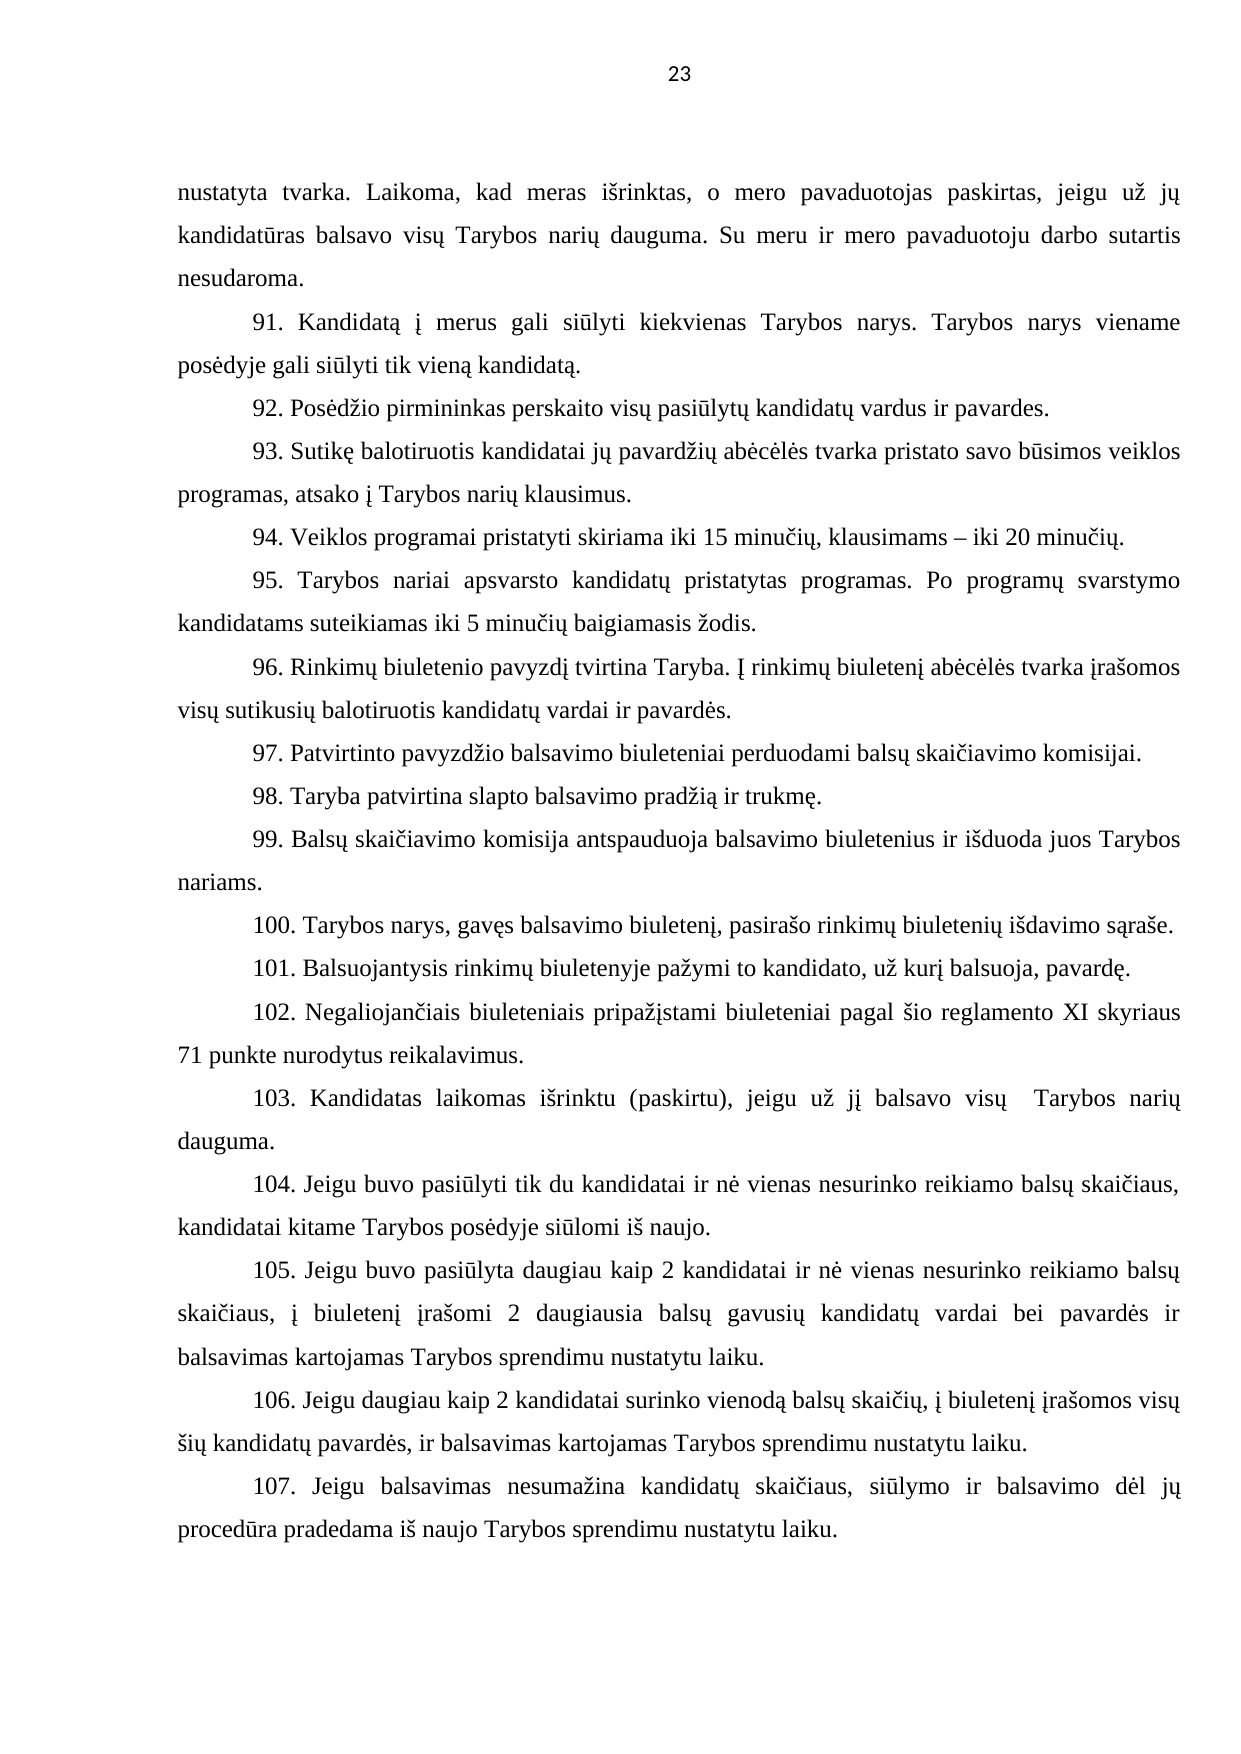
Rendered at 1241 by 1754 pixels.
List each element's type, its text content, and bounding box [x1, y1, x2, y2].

text 94. Veiklos programai pristatyti skiriama iki 15 minučių, klausimams – iki 20 minučių. [177, 522, 1181, 551]
text 91. Kandidatą į merus gali siūlyti kiekvienas Tarybos narys. Tarybos narys viename posėdyje gali siūlyti tik vieną kandidatą. [177, 307, 1181, 378]
text 97. Patvirtinto pavyzdžio balsavimo biuleteniai perduodami balsų skaičiavimo komisijai. [177, 738, 1181, 767]
text 99. Balsų skaičiavimo komisija antspauduoja balsavimo biuletenius ir išduoda juos Tarybos nariams. [177, 824, 1181, 896]
text nustatyta tvarka. Laikoma, kad meras išrinktas, o mero pavaduotojas paskirtas, jeigu už jų kandidatūras balsavo visų Tarybos narių dauguma. Su meru ir mero pavaduotoju darbo sutartis nesudaroma. [177, 177, 1181, 292]
text 93. Sutikę balotiruotis kandidatai jų pavardžių abėcėlės tvarka pristato savo būsimos veiklos programas, atsako į Tarybos narių klausimus. [177, 436, 1181, 508]
text 104. Jeigu buvo pasiūlyti tik du kandidatai ir nė vienas nesurinko reikiamo balsų skaičiaus, kandidatai kitame Tarybos posėdyje siūlomi iš naujo. [177, 1169, 1181, 1241]
text 107. Jeigu balsavimas nesumažina kandidatų skaičiaus, siūlymo ir balsavimo dėl jų procedūra pradedama iš naujo Tarybos sprendimu nustatytu laiku. [177, 1471, 1181, 1543]
text 98. Taryba patvirtina slapto balsavimo pradžią ir trukmę. [177, 781, 1181, 810]
text 95. Tarybos nariai apsvarsto kandidatų pristatytas programas. Po programų svarstymo kandidatams suteikiamas iki 5 minučių baigiamasis žodis. [177, 565, 1181, 637]
text 92. Posėdžio pirmininkas perskaito visų pasiūlytų kandidatų vardus ir pavardes. [177, 393, 1181, 422]
text 101. Balsuojantysis rinkimų biuletenyje pažymi to kandidato, už kurį balsuoja, pavardę. [177, 953, 1181, 982]
text 105. Jeigu buvo pasiūlyta daugiau kaip 2 kandidatai ir nė vienas nesurinko reikiamo balsų skaičiaus, į biuletenį įrašomi 2 daugiausia balsų gavusių kandidatų vardai bei pavardės ir balsavimas kartojamas Tarybos sprendimu nustatytu laiku. [177, 1255, 1181, 1370]
text 102. Negaliojančiais biuleteniais pripažįstami biuleteniai pagal šio reglamento XI skyriaus 71 punkte nurodytus reikalavimus. [177, 997, 1181, 1068]
text 106. Jeigu daugiau kaip 2 kandidatai surinko vienodą balsų skaičių, į biuletenį įrašomos visų šių kandidatų pavardės, ir balsavimas kartojamas Tarybos sprendimu nustatytu laiku. [177, 1385, 1181, 1457]
text 103. Kandidatas laikomas išrinktu (paskirtu), jeigu už jį balsavo visų Tarybos narių dauguma. [177, 1083, 1181, 1155]
text 100. Tarybos narys, gavęs balsavimo biuletenį, pasirašo rinkimų biuletenių išdavimo sąraše. [177, 910, 1181, 939]
text 96. Rinkimų biuletenio pavyzdį tvirtina Taryba. Į rinkimų biuletenį abėcėlės tvarka įrašomos visų sutikusių balotiruotis kandidatų vardai ir pavardės. [177, 652, 1181, 723]
